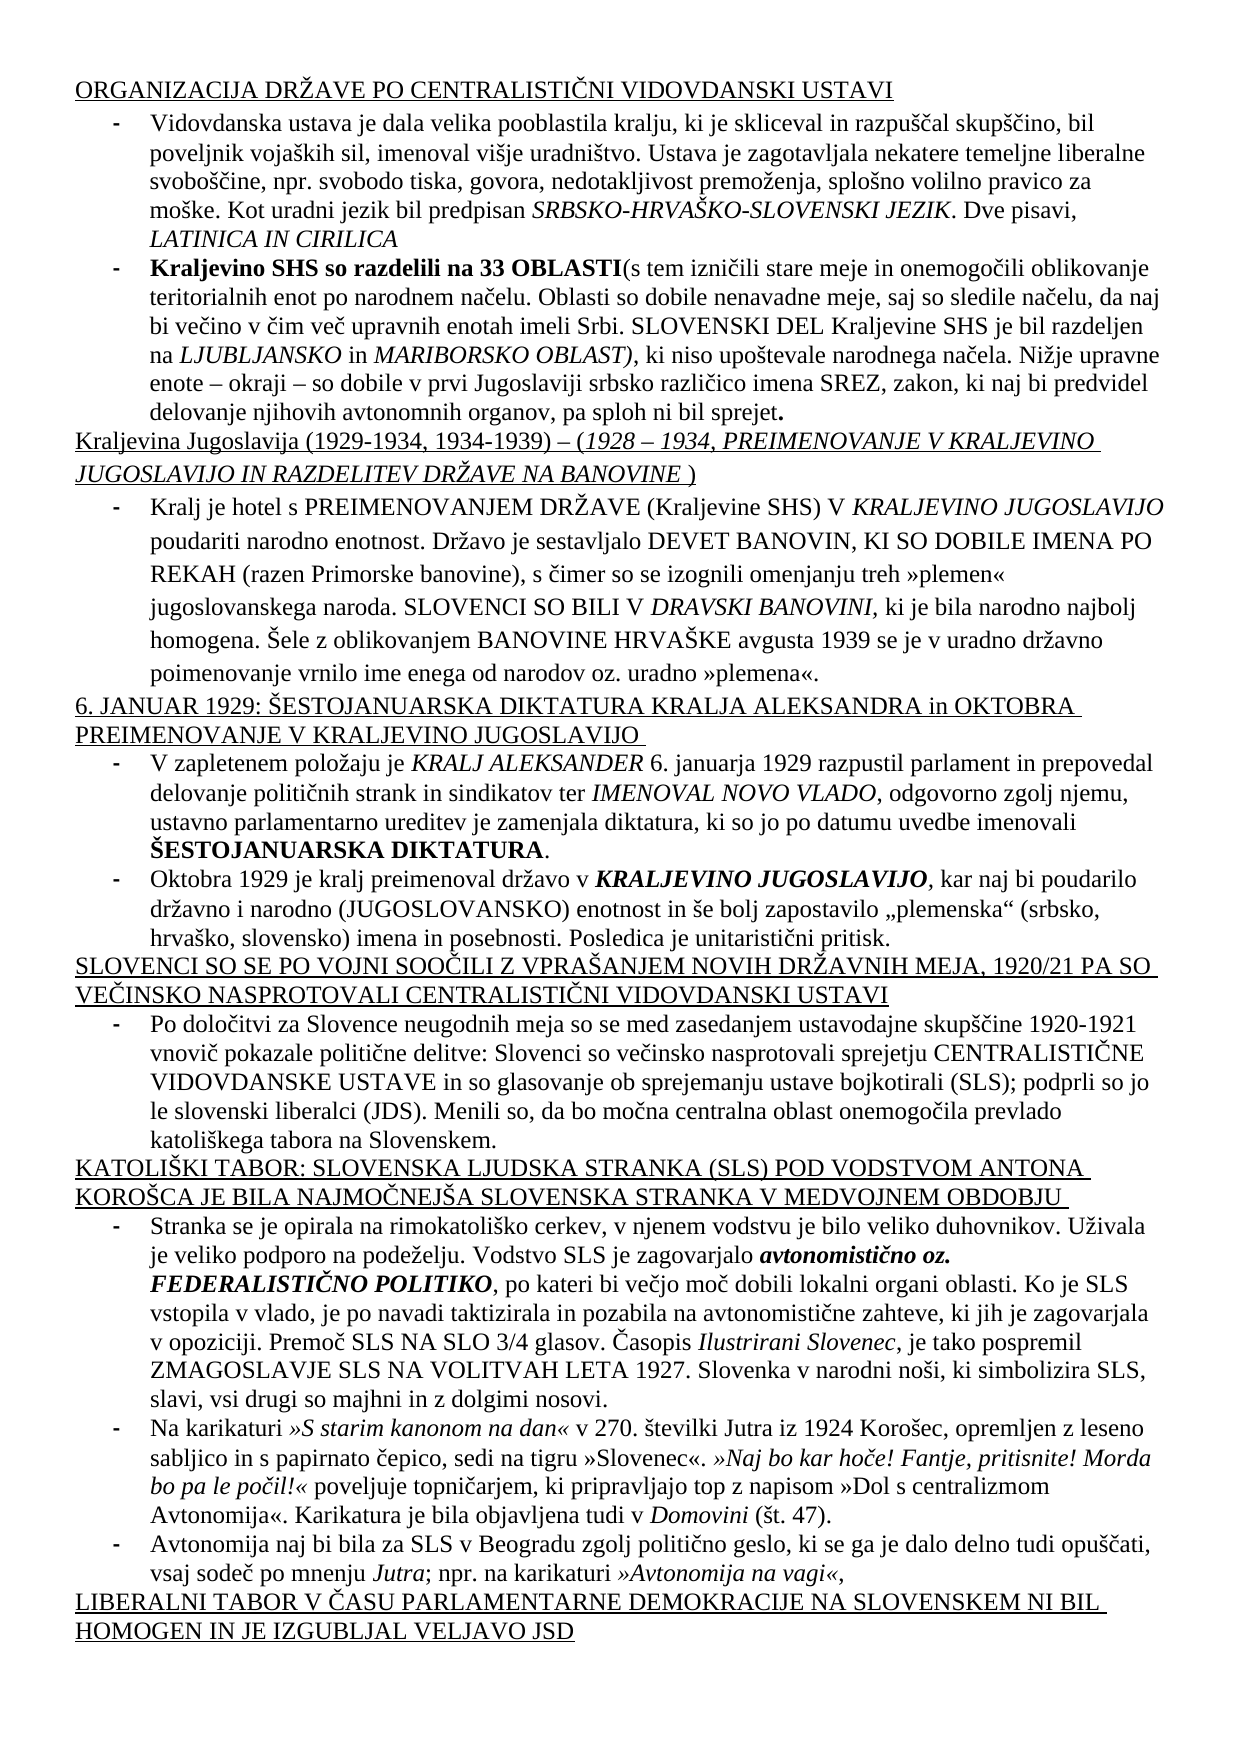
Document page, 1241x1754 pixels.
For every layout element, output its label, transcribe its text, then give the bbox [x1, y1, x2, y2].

list Po določitvi za Slovence neugodnih meja so se med zasedanjem ustavodajne skupščine 1920-1921 vnovič pokazale politične delitve: Slovenci so večinsko nasprotovali sprejetju CENTRALISTIČNE VIDOVDANSKE USTAVE in so glasovanje ob sprejemanju ustave bojkotirali (SLS); podprli so jo le slovenski liberalci (JDS). Menili so, da bo močna centralna oblast onemogočila prevlado katoliškega tabora na Slovenskem. [112, 1009, 1165, 1153]
list Oktobra 1929 je kralj preimenoval državo v KRALJEVINO JUGOSLAVIJO, kar naj bi poudarilo državno i narodno (JUGOSLOVANSKO) enotnost in še bolj zapostavilo „plemenska“ (srbsko, hrvaško, slovensko) imena in posebnosti. Posledica je unitaristični pritisk. [112, 864, 1165, 951]
text ORGANIZACIJA DRŽAVE PO CENTRALISTIČNI VIDOVDANSKI USTAVI [75, 75, 1165, 104]
text LIBERALNI TABOR V ČASU PARLAMENTARNE DEMOKRACIJE NA SLOVENSKEM NI BIL HOMOGEN IN JE IZGUBLJAL VELJAVO JSD [75, 1587, 1165, 1645]
list Kraljevino SHS so razdelili na 33 OBLASTI(s tem izničili stare meje in onemogočili oblikovanje teritorialnih enot po narodnem načelu. Oblasti so dobile nenavadne meje, saj so sledile načelu, da naj bi večino v čim več upravnih enotah imeli Srbi. SLOVENSKI DEL Kraljevine SHS je bil razdeljen na LJUBLJANSKO in MARIBORSKO OBLAST), ki niso upoštevale narodnega načela. Nižje upravne enote – okraji – so dobile v prvi Jugoslaviji srbsko različico imena SREZ, zakon, ki naj bi predvidel delovanje njihovih avtonomnih organov, pa sploh ni bil sprejet. [112, 253, 1165, 426]
text SLOVENCI SO SE PO VOJNI SOOČILI Z VPRAŠANJEM NOVIH DRŽAVNIH MEJA, 1920/21 PA SO VEČINSKO NASPROTOVALI CENTRALISTIČNI VIDOVDANSKI USTAVI [75, 951, 1165, 1009]
list Stranka se je opirala na rimokatoliško cerkev, v njenem vodstvu je bilo veliko duhovnikov. Uživala je veliko podporo na podeželju. Vodstvo SLS je zagovarjalo avtonomistično oz. FEDERALISTIČNO POLITIKO, po kateri bi večjo moč dobili lokalni organi oblasti. Ko je SLS vstopila v vlado, je po navadi taktizirala in pozabila na avtonomistične zahteve, ki jih je zagovarjala v opoziciji. Premoč SLS NA SLO 3/4 glasov. Časopis Ilustrirani Slovenec, je tako pospremil ZMAGOSLAVJE SLS NA VOLITVAH LETA 1927. Slovenka v narodni noši, ki simbolizira SLS, slavi, vsi drugi so majhni in z dolgimi nosovi. [112, 1211, 1165, 1413]
list Na karikaturi »S starim kanonom na dan« v 270. številki Jutra iz 1924 Korošec, opremljen z leseno sabljico in s papirnato čepico, sedi na tigru »Slovenec«. »Naj bo kar hoče! Fantje, pritisnite! Morda bo pa le počil!« poveljuje topničarjem, ki pripravljajo top z napisom »Dol s centralizmom Avtonomija«. Karikatura je bila objavljena tudi v Domovini (št. 47). [112, 1413, 1165, 1529]
list V zapletenem položaju je KRALJ ALEKSANDER 6. januarja 1929 razpustil parlament in prepovedal delovanje političnih strank in sindikatov ter IMENOVAL NOVO VLADO, odgovorno zgolj njemu, ustavno parlamentarno ureditev je zamenjala diktatura, ki so jo po datumu uvedbe imenovali ŠESTOJANUARSKA DIKTATURA. [112, 748, 1165, 864]
list Vidovdanska ustava je dala velika pooblastila kralju, ki je skliceval in razpuščal skupščino, bil poveljnik vojaških sil, imenoval višje uradništvo. Ustava je zagotavljala nekatere temeljne liberalne svoboščine, npr. svobodo tiska, govora, nedotakljivost premoženja, splošno volilno pravico za moške. Kot uradni jezik bil predpisan SRBSKO-HRVAŠKO-SLOVENSKI JEZIK. Dve pisavi, LATINICA IN CIRILICA [112, 108, 1165, 253]
list Kralj je hotel s PREIMENOVANJEM DRŽAVE (Kraljevine SHS) V KRALJEVINO JUGOSLAVIJO poudariti narodno enotnost. Državo je sestavljalo DEVET BANOVIN, KI SO DOBILE IMENA PO REKAH (razen Primorske banovine), s čimer so se izognili omenjanju treh »plemen« jugoslovanskega naroda. SLOVENCI SO BILI V DRAVSKI BANOVINI, ki je bila narodno najbolj homogena. Šele z oblikovanjem BANOVINE HRVAŠKE avgusta 1939 se je v uradno državno poimenovanje vrnilo ime enega od narodov oz. uradno »plemena«. [112, 492, 1165, 687]
list Avtonomija naj bi bila za SLS v Beogradu zgolj politično geslo, ki se ga je dalo delno tudi opuščati, vsaj sodeč po mnenju Jutra; npr. na karikaturi »Avtonomija na vagi«, [112, 1529, 1165, 1587]
text KATOLIŠKI TABOR: SLOVENSKA LJUDSKA STRANKA (SLS) POD VODSTVOM ANTONA KOROŠCA JE BILA NAJMOČNEJŠA SLOVENSKA STRANKA V MEDVOJNEM OBDOBJU [75, 1153, 1165, 1211]
text 6. JANUAR 1929: ŠESTOJANUARSKA DIKTATURA KRALJA ALEKSANDRA in OKTOBRA PREIMENOVANJE V KRALJEVINO JUGOSLAVIJO [75, 691, 1165, 748]
text Kraljevina Jugoslavija (1929-1934, 1934-1939) – (1928 – 1934, PREIMENOVANJE V KRALJEVINO JUGOSLAVIJO IN RAZDELITEV DRŽAVE NA BANOVINE ) [75, 426, 1165, 488]
